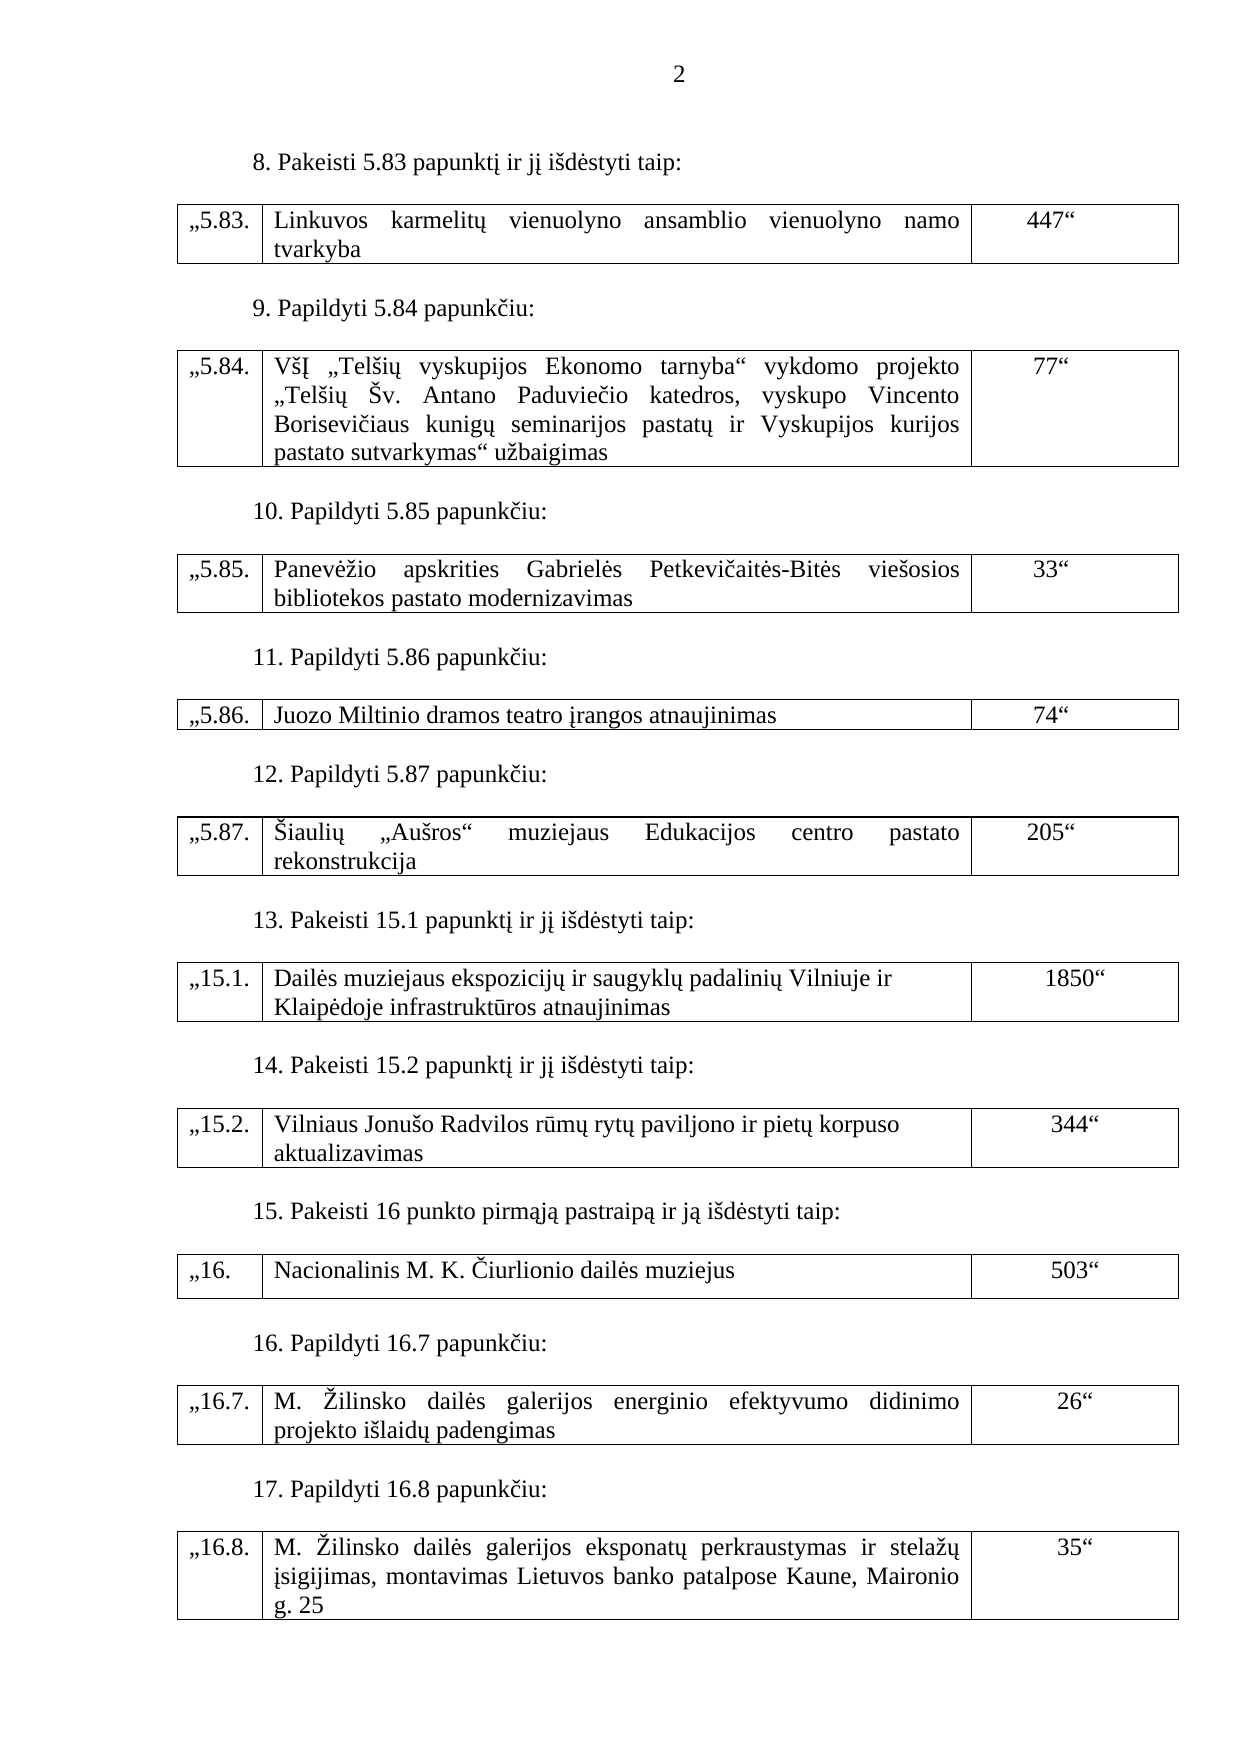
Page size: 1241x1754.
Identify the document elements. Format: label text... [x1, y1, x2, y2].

table_header 77“ [972, 351, 1178, 466]
table_header Linkuvos karmelitų vienuolyno ansamblio vienuolyno namo tvarkyba [263, 205, 971, 263]
table_header M. Žilinsko dailės galerijos eksponatų perkraustymas ir stelažų įsigijimas, montavimas Lietuvos banko patalpose Kaune, Maironio g. 25 [263, 1532, 971, 1618]
text 17. Papildyti 16.8 papunkčiu: [177, 1474, 1181, 1502]
table_header „15.2. [178, 1109, 262, 1167]
table_header M. Žilinsko dailės galerijos energinio efektyvumo didinimo projekto išlaidų padengimas [263, 1386, 971, 1444]
table_header 1850“ [972, 963, 1178, 1021]
table_header Nacionalinis M. K. Čiurlionio dailės muziejus [263, 1255, 971, 1298]
table_header „5.83. [178, 205, 262, 263]
table_header 447“ [972, 205, 1178, 263]
table_header Juozo Miltinio dramos teatro įrangos atnaujinimas [263, 700, 971, 729]
table_header „5.86. [178, 700, 262, 729]
text 15. Pakeisti 16 punkto pirmąją pastraipą ir ją išdėstyti taip: [177, 1196, 1181, 1225]
text 12. Papildyti 5.87 papunkčiu: [177, 759, 1181, 788]
table_header 33“ [972, 555, 1178, 612]
text 14. Pakeisti 15.2 papunktį ir jį išdėstyti taip: [177, 1051, 1181, 1079]
table_header „5.84. [178, 351, 262, 466]
table_header VšĮ „Telšių vyskupijos Ekonomo tarnyba“ vykdomo projekto „Telšių Šv. Antano Paduviečio katedros, vyskupo Vincento Borisevičiaus kunigų seminarijos pastatų ir Vyskupijos kurijos pastato sutvarkymas“ užbaigimas [263, 351, 971, 466]
table_header „16.7. [178, 1386, 262, 1444]
text 8. Pakeisti 5.83 papunktį ir jį išdėstyti taip: [177, 147, 1181, 176]
text 11. Papildyti 5.86 papunkčiu: [177, 642, 1181, 671]
table_header Dailės muziejaus ekspozicijų ir saugyklų padalinių Vilniuje ir Klaipėdoje infrastruktūros atnaujinimas [263, 963, 971, 1021]
table_header „5.85. [178, 555, 262, 612]
table_header „16.8. [178, 1532, 262, 1618]
table_header 503“ [972, 1255, 1178, 1298]
text 13. Pakeisti 15.1 papunktį ir jį išdėstyti taip: [177, 905, 1181, 933]
table_header 74“ [972, 700, 1178, 729]
text 16. Papildyti 16.7 papunkčiu: [177, 1328, 1181, 1357]
table_header Šiaulių „Aušros“ muziejaus Edukacijos centro pastato rekonstrukcija [263, 818, 971, 875]
table_header 26“ [972, 1386, 1178, 1444]
table_header 35“ [972, 1532, 1178, 1618]
table_header 205“ [972, 818, 1178, 875]
table_header 344“ [972, 1109, 1178, 1167]
table_header Panevėžio apskrities Gabrielės Petkevičaitės-Bitės viešosios bibliotekos pastato modernizavimas [263, 555, 971, 612]
text 9. Papildyti 5.84 papunkčiu: [177, 293, 1181, 321]
table_header „15.1. [178, 963, 262, 1021]
text 10. Papildyti 5.85 papunkčiu: [177, 496, 1181, 525]
table_header Vilniaus Jonušo Radvilos rūmų rytų paviljono ir pietų korpuso aktualizavimas [263, 1109, 971, 1167]
table_header „16. [178, 1255, 262, 1298]
table_header „5.87. [178, 818, 262, 875]
